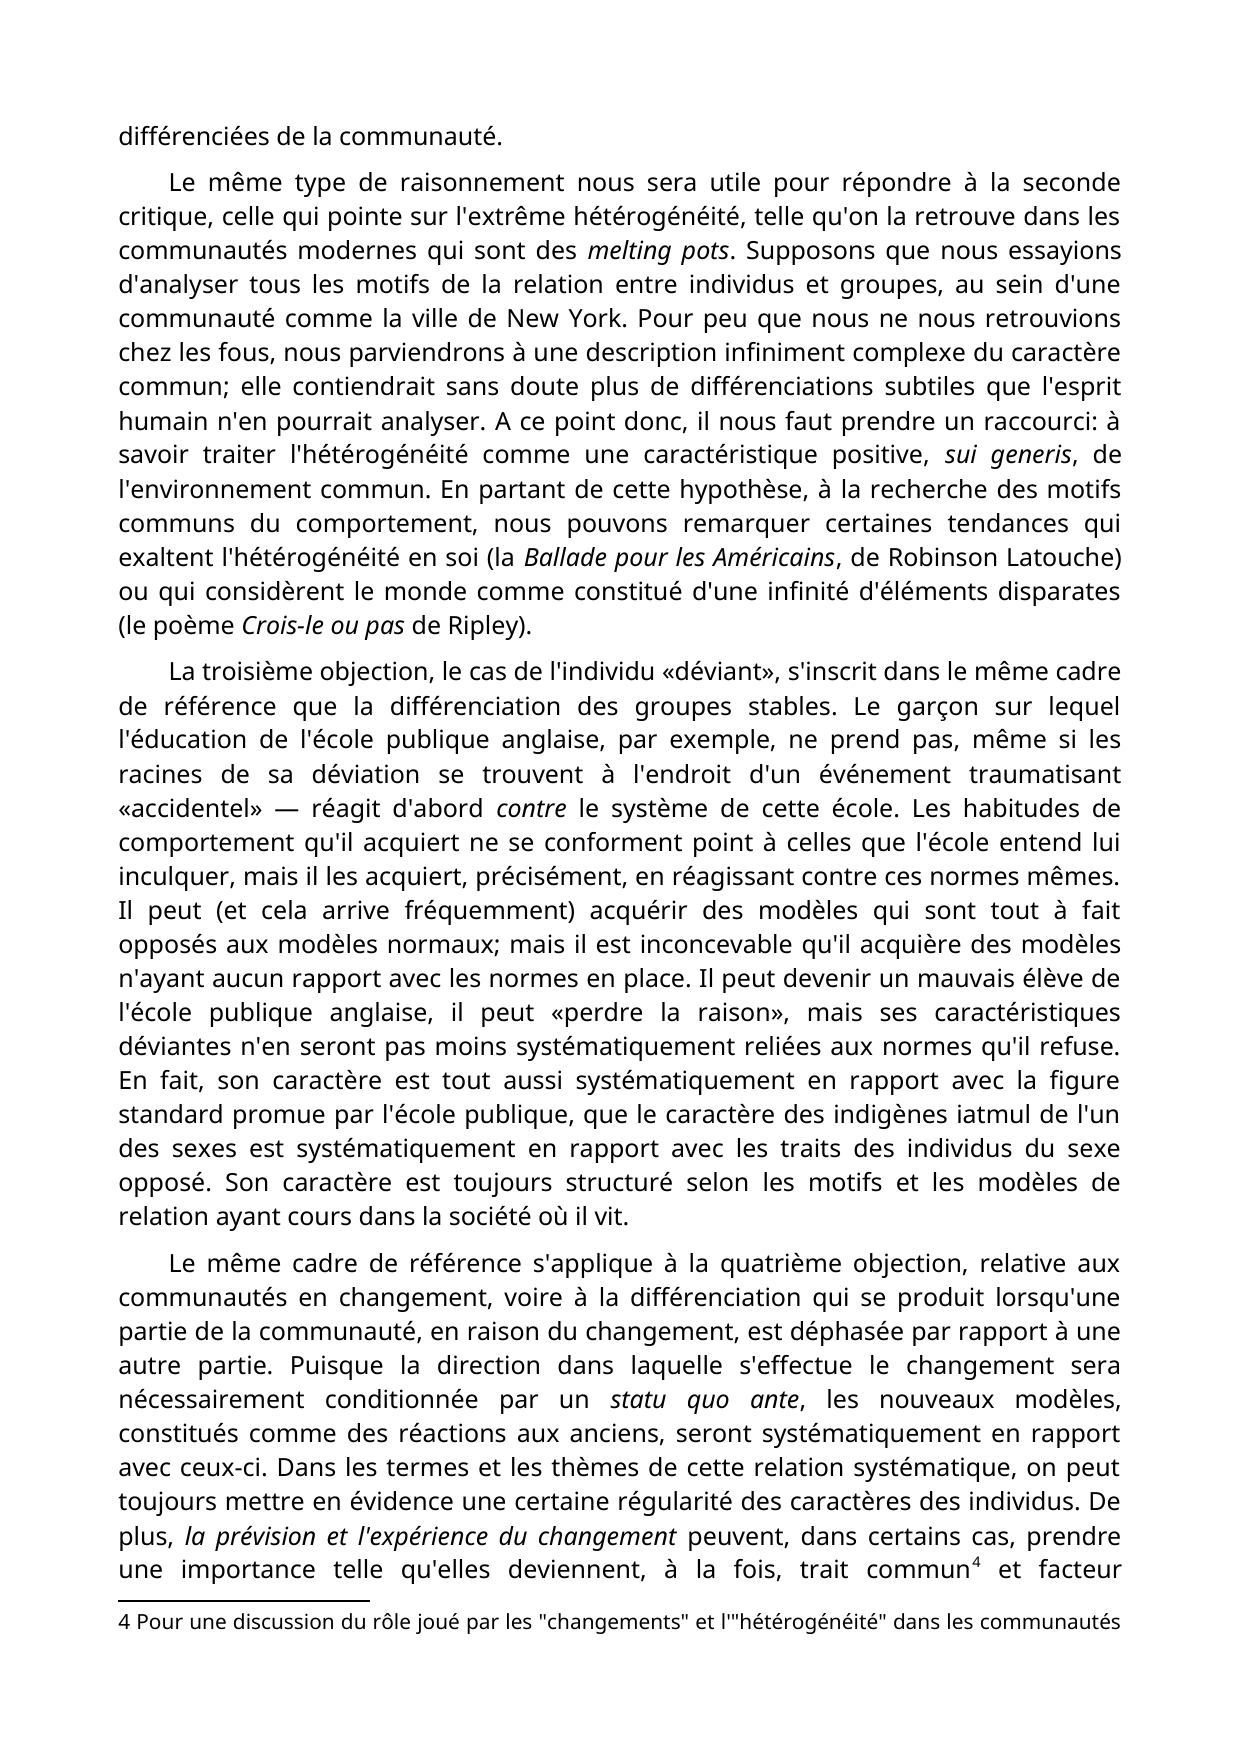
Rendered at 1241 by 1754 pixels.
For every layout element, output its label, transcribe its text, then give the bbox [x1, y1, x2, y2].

text différenciées de la communauté. [118, 118, 1122, 152]
text Pour une discussion du rôle joué par les "changements" et l'"hétérogénéité" dans les communautés [118, 1607, 1122, 1636]
text Le même cadre de référence s'applique à la quatrième objection, relative aux communautés en changement, voire à la différenciation qui se produit lorsqu'une partie de la communauté, en raison du changement, est déphasée par rapport à une autre partie. Puisque la direction dans laquelle s'effectue le changement sera nécessairement conditionnée par un statu quo ante, les nouveaux modèles, constitués comme des réactions aux anciens, seront systématiquement en rapport avec ceux-ci. Dans les termes et les thèmes de cette relation systématique, on peut toujours mettre en évidence une certaine régularité des caractères des individus. De plus, la prévision et l'expérience du changement peuvent, dans certains cas, prendre une importance telle qu'elles deviennent, à la fois, trait commun et facteur déterminant sui generis, de la même façon que 1 'hétérogénéité peut, elle aussi, avoir des effets positifs. [118, 1246, 1122, 1586]
text Le même type de raisonnement nous sera utile pour répondre à la seconde critique, celle qui pointe sur l'extrême hétérogénéité, telle qu'on la retrouve dans les communautés modernes qui sont des melting pots. Supposons que nous essayions d'analyser tous les motifs de la relation entre individus et groupes, au sein d'une communauté comme la ville de New York. Pour peu que nous ne nous retrouvions chez les fous, nous parviendrons à une description infiniment complexe du caractère commun; elle contiendrait sans doute plus de différenciations subtiles que l'esprit humain n'en pourrait analyser. A ce point donc, il nous faut prendre un raccourci: à savoir traiter l'hétérogénéité comme une caractéristique positive, sui generis, de l'environnement commun. En partant de cette hypothèse, à la recherche des motifs communs du comportement, nous pouvons remarquer certaines tendances qui exaltent l'hétérogénéité en soi (la Ballade pour les Américains, de Robinson Latouche) ou qui considèrent le monde comme constitué d'une infinité d'éléments disparates (le poème Crois-le ou pas de Ripley). [118, 165, 1122, 642]
text La troisième objection, le cas de l'individu «déviant», s'inscrit dans le même cadre de référence que la différenciation des groupes stables. Le garçon sur lequel l'éducation de l'école publique anglaise, par exemple, ne prend pas, même si les racines de sa déviation se trouvent à l'endroit d'un événement traumatisant «accidentel» — réagit d'abord contre le système de cette école. Les habitudes de comportement qu'il acquiert ne se conforment point à celles que l'école entend lui inculquer, mais il les acquiert, précisément, en réagissant contre ces normes mêmes. Il peut (et cela arrive fréquemment) acquérir des modèles qui sont tout à fait opposés aux modèles normaux; mais il est inconcevable qu'il acquière des modèles n'ayant aucun rapport avec les normes en place. Il peut devenir un mauvais élève de l'école publique anglaise, il peut «perdre la raison», mais ses caractéristiques déviantes n'en seront pas moins systématiquement reliées aux normes qu'il refuse. En fait, son caractère est tout aussi systématiquement en rapport avec la figure standard promue par l'école publique, que le caractère des indigènes iatmul de l'un des sexes est systématiquement en rapport avec les traits des individus du sexe opposé. Son caractère est toujours structuré selon les motifs et les modèles de relation ayant cours dans la société où il vit. [118, 654, 1122, 1233]
